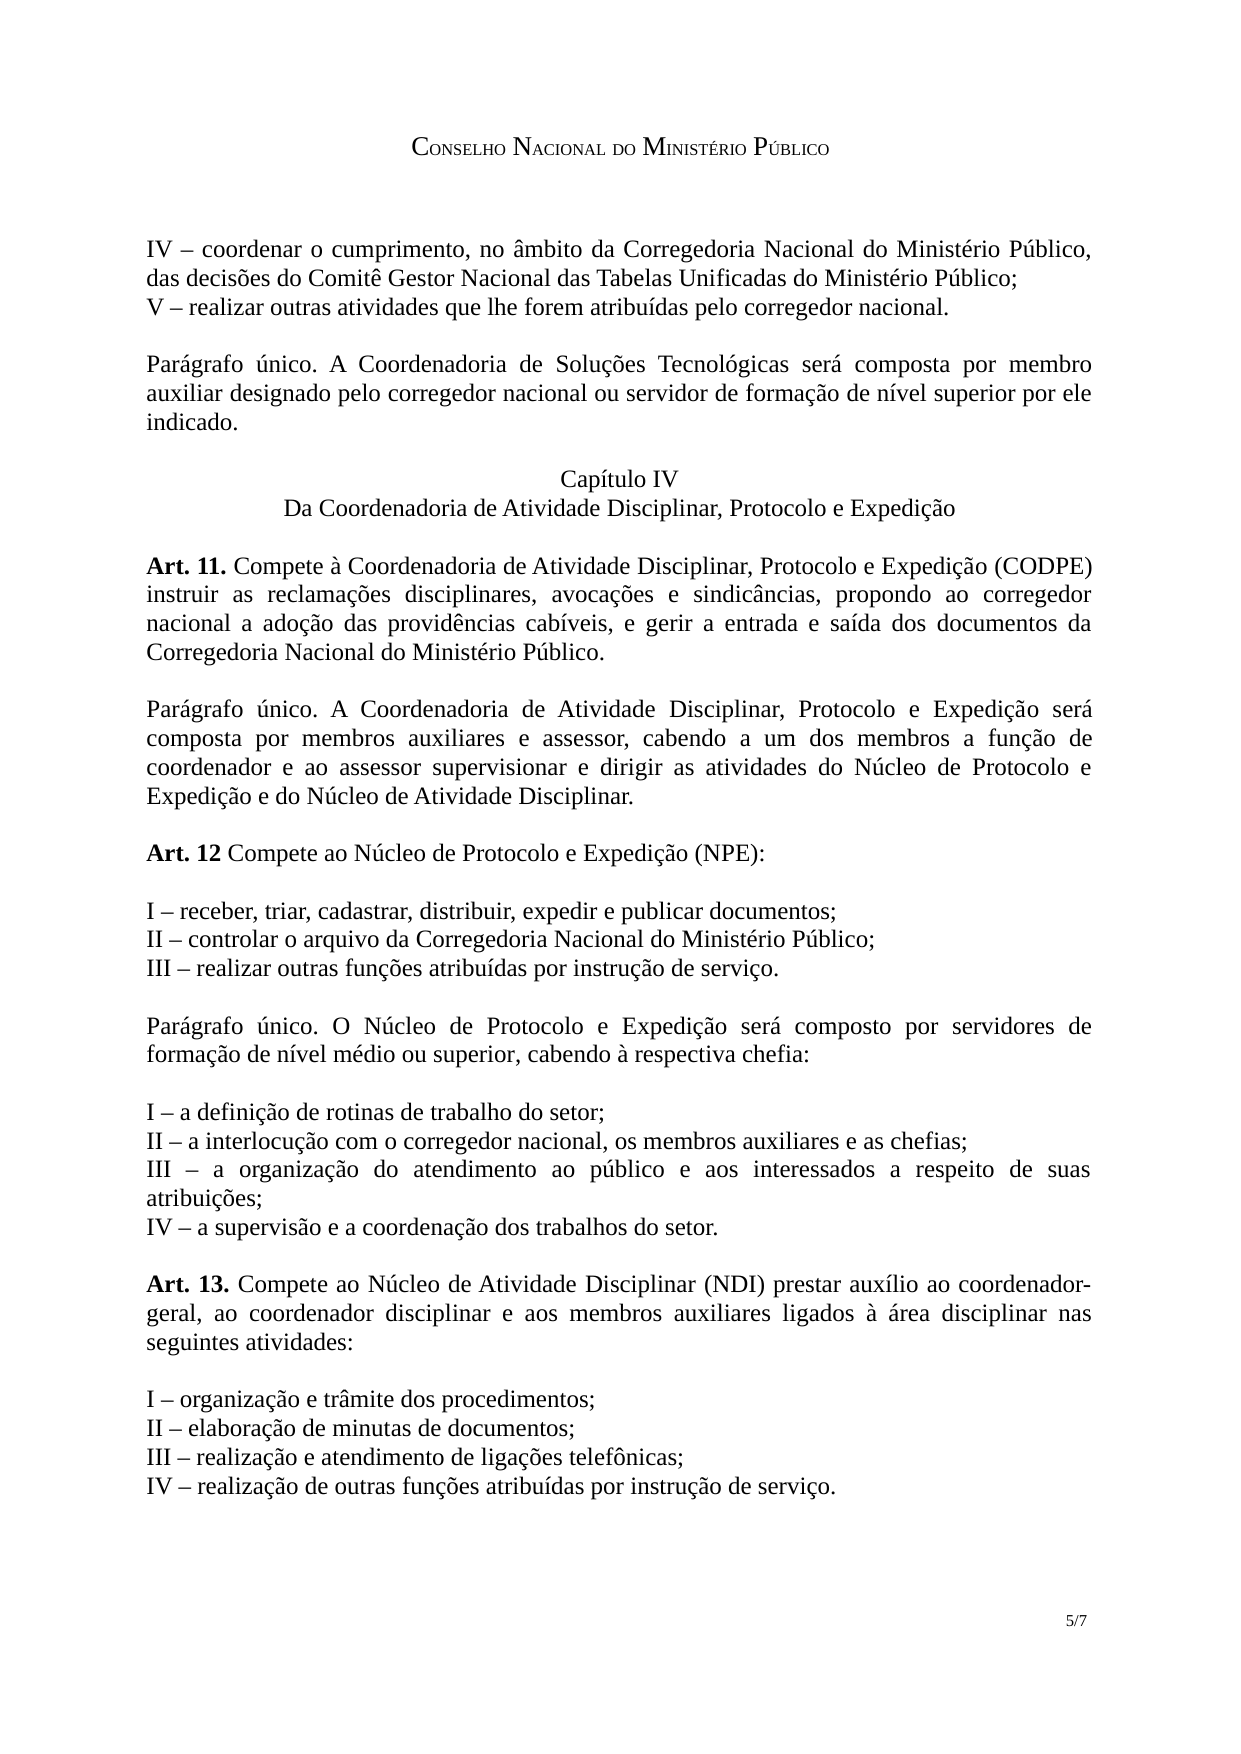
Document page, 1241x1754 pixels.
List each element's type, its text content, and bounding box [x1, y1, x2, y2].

text II – a interlocução com o corregedor nacional, os membros auxiliares e as chefias; [146, 1126, 1093, 1154]
text Art. 11. Compete à Coordenadoria de Atividade Disciplinar, Protocolo e Expedição (CODPE) instruir as reclamações disciplinares, avocações e sindicâncias, propondo ao corregedor nacional a adoção das providências cabíveis, e gerir a entrada e saída dos documentos da Corregedoria Nacional do Ministério Público. [146, 551, 1093, 666]
text I – receber, triar, cadastrar, distribuir, expedir e publicar documentos; [146, 896, 1093, 924]
text Parágrafo único. A Coordenadoria de Atividade Disciplinar, Protocolo e Expedição será composta por membros auxiliares e assessor, cabendo a um dos membros a função de coordenador e ao assessor supervisionar e dirigir as atividades do Núcleo de Protocolo e Expedição e do Núcleo de Atividade Disciplinar. [146, 694, 1093, 809]
text Da Coordenadoria de Atividade Disciplinar, Protocolo e Expedição [146, 493, 1093, 522]
text III – realizar outras funções atribuídas por instrução de serviço. [146, 953, 1093, 982]
text Capítulo IV [146, 464, 1093, 493]
text Parágrafo único. O Núcleo de Protocolo e Expedição será composto por servidores de formação de nível médio ou superior, cabendo à respectiva chefia: [146, 1011, 1093, 1068]
text Art. 12 Compete ao Núcleo de Protocolo e Expedição (NPE): [146, 838, 1093, 867]
text Art. 13. Compete ao Núcleo de Atividade Disciplinar (NDI) prestar auxílio ao coordenador-geral, ao coordenador disciplinar e aos membros auxiliares ligados à área disciplinar nas seguintes atividades: [146, 1269, 1093, 1356]
text IV – a supervisão e a coordenação dos trabalhos do setor. [146, 1212, 1093, 1241]
text II – elaboração de minutas de documentos; [146, 1413, 1093, 1442]
text IV – realização de outras funções atribuídas por instrução de serviço. [146, 1471, 1093, 1499]
text III – a organização do atendimento ao público e aos interessados a respeito de suas atribuições; [146, 1154, 1093, 1212]
text IV – coordenar o cumprimento, no âmbito da Corregedoria Nacional do Ministério Público, das decisões do Comitê Gestor Nacional das Tabelas Unificadas do Ministério Público; [146, 234, 1093, 292]
text V – realizar outras atividades que lhe forem atribuídas pelo corregedor nacional. [146, 292, 1093, 321]
text I – organização e trâmite dos procedimentos; [146, 1384, 1093, 1413]
text II – controlar o arquivo da Corregedoria Nacional do Ministério Público; [146, 924, 1093, 953]
text III – realização e atendimento de ligações telefônicas; [146, 1442, 1093, 1471]
text I – a definição de rotinas de trabalho do setor; [146, 1097, 1093, 1126]
text Parágrafo único. A Coordenadoria de Soluções Tecnológicas será composta por membro auxiliar designado pelo corregedor nacional ou servidor de formação de nível superior por ele indicado. [146, 349, 1093, 436]
